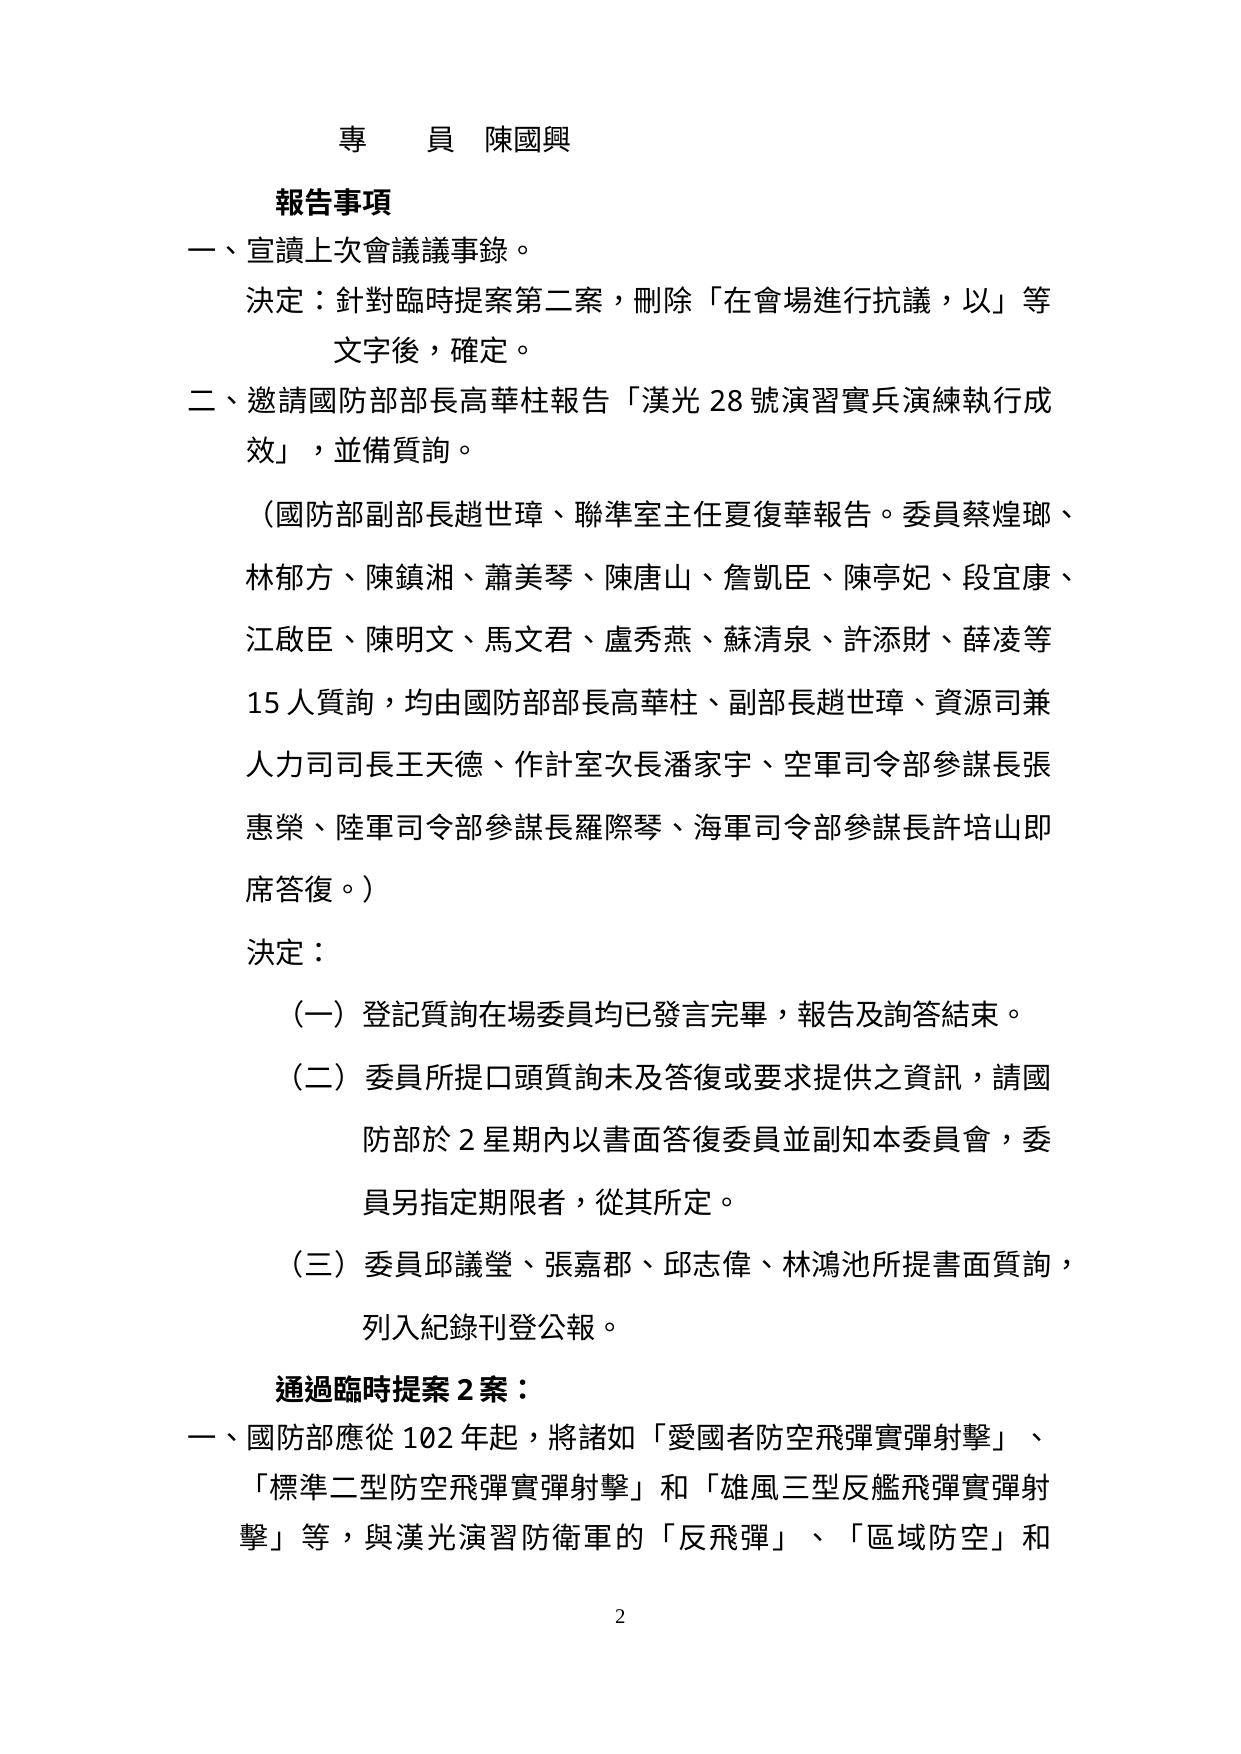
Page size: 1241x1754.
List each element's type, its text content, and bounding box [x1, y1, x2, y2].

text 二、邀請國防部部長高華柱報告「漢光28號演習實兵演練執行成效」，並備質詢。 [187, 371, 1053, 471]
text （國防部副部長趙世璋、聯準室主任夏復華報告。委員蔡煌瑯、林郁方、陳鎮湘、蕭美琴、陳唐山、詹凱臣、陳亭妃、段宜康、江啟臣、陳明文、馬文君、盧秀燕、蘇清泉、許添財、薛凌等15人質詢，均由國防部部長高華柱、副部長趙世璋、資源司兼人力司司長王天德、作計室次長潘家宇、空軍司令部參謀長張惠榮、陸軍司令部參謀長羅際琴、海軍司令部參謀長許培山即席答復。） [246, 471, 1053, 909]
text 通過臨時提案2案： [187, 1346, 1053, 1409]
text 一、國防部應從102年起，將諸如「愛國者防空飛彈實彈射擊」、「標準二型防空飛彈實彈射擊」和「雄風三型反艦飛彈實彈射擊」等，與漢光演習防衛軍的「反飛彈」、「區域防空」和 [187, 1409, 1053, 1559]
text 決定： [187, 909, 1053, 971]
text （二）委員所提口頭質詢未及答復或要求提供之資訊，請國防部於2星期內以書面答復委員並副知本委員會，委員另指定期限者，從其所定。 [274, 1034, 1053, 1221]
text （三）委員邱議瑩、張嘉郡、邱志偉、林鴻池所提書面質詢，列入紀錄刊登公報。 [274, 1221, 1053, 1346]
text 專 員 陳國興 [192, 96, 1053, 159]
text 一、宣讀上次會議議事錄。 [187, 221, 1053, 271]
text 決定：針對臨時提案第二案，刪除「在會場進行抗議，以」等文字後，確定。 [246, 271, 1053, 371]
text 報告事項 [187, 159, 1053, 221]
text （一）登記質詢在場委員均已發言完畢，報告及詢答結束。 [187, 971, 1053, 1034]
